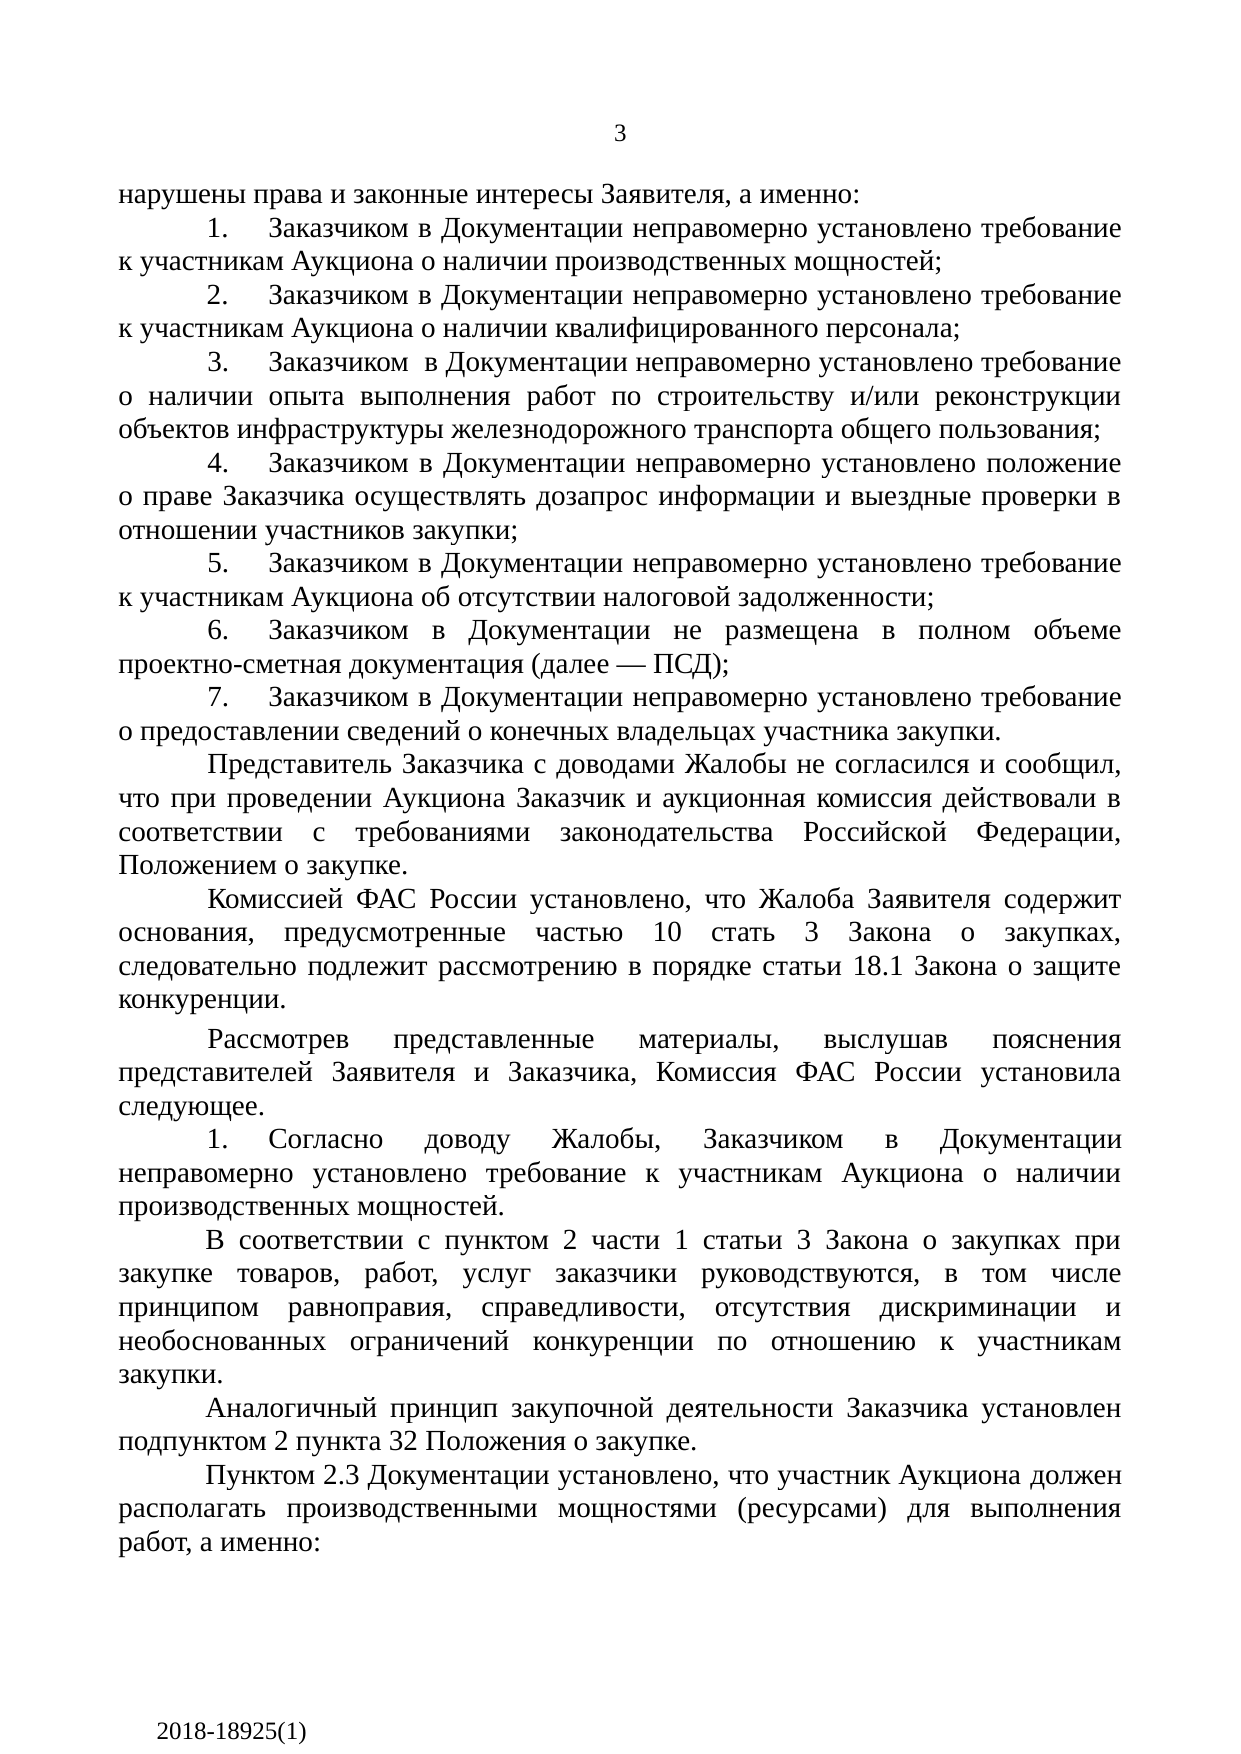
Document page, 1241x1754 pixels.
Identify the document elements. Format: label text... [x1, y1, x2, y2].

list Заказчиком в Документации неправомерно установлено требование к участникам Аукциона о наличии производственных мощностей; [118, 210, 1122, 277]
list Заказчиком в Документации неправомерно установлено требование к участникам Аукциона о наличии квалифицированного персонала; [118, 277, 1122, 344]
text Представитель Заказчика с доводами Жалобы не согласился и сообщил, что при проведении Аукциона Заказчик и аукционная комиссия действовали в соответствии с требованиями законодательства Российской Федерации, Положением о закупке. [118, 747, 1122, 881]
text Пунктом 2.3 Документации установлено, что участник Аукциона должен располагать производственными мощностями (ресурсами) для выполнения работ, а именно: [118, 1457, 1122, 1557]
list Заказчиком в Документации неправомерно установлено требование к участникам Аукциона об отсутствии налоговой задолженности; [118, 545, 1122, 612]
list Согласно доводу Жалобы, Заказчиком в Документации неправомерно установлено требование к участникам Аукциона о наличии производственных мощностей. [118, 1121, 1122, 1222]
list Заказчиком в Документации не размещена в полном объеме проектно-сметная документация (далее — ПСД); [118, 612, 1122, 679]
text нарушены права и законные интересы Заявителя, а именно: [118, 176, 1122, 210]
list Заказчиком в Документации неправомерно установлено требование о наличии опыта выполнения работ по строительству и/или реконструкции объектов инфраструктуры железнодорожного транспорта общего пользования; [118, 344, 1122, 445]
text Рассмотрев представленные материалы, выслушав пояснения представителей Заявителя и Заказчика, Комиссия ФАС России установила следующее. [118, 1021, 1122, 1121]
list Заказчиком в Документации неправомерно установлено требование о предоставлении сведений о конечных владельцах участника закупки. [118, 679, 1122, 747]
text Комиссией ФАС России установлено, что Жалоба Заявителя содержит основания, предусмотренные частью 10 стать 3 Закона о закупках, следовательно подлежит рассмотрению в порядке статьи 18.1 Закона о защите конкуренции. [118, 881, 1122, 1015]
list Заказчиком в Документации неправомерно установлено положение о праве Заказчика осуществлять дозапрос информации и выездные проверки в отношении участников закупки; [118, 445, 1122, 545]
text В соответствии с пунктом 2 части 1 статьи 3 Закона о закупках при закупке товаров, работ, услуг заказчики руководствуются, в том числе принципом равноправия, справедливости, отсутствия дискриминации и необоснованных ограничений конкуренции по отношению к участникам закупки. [118, 1222, 1122, 1390]
text Аналогичный принцип закупочной деятельности Заказчика установлен подпунктом 2 пункта 32 Положения о закупке. [118, 1390, 1122, 1457]
